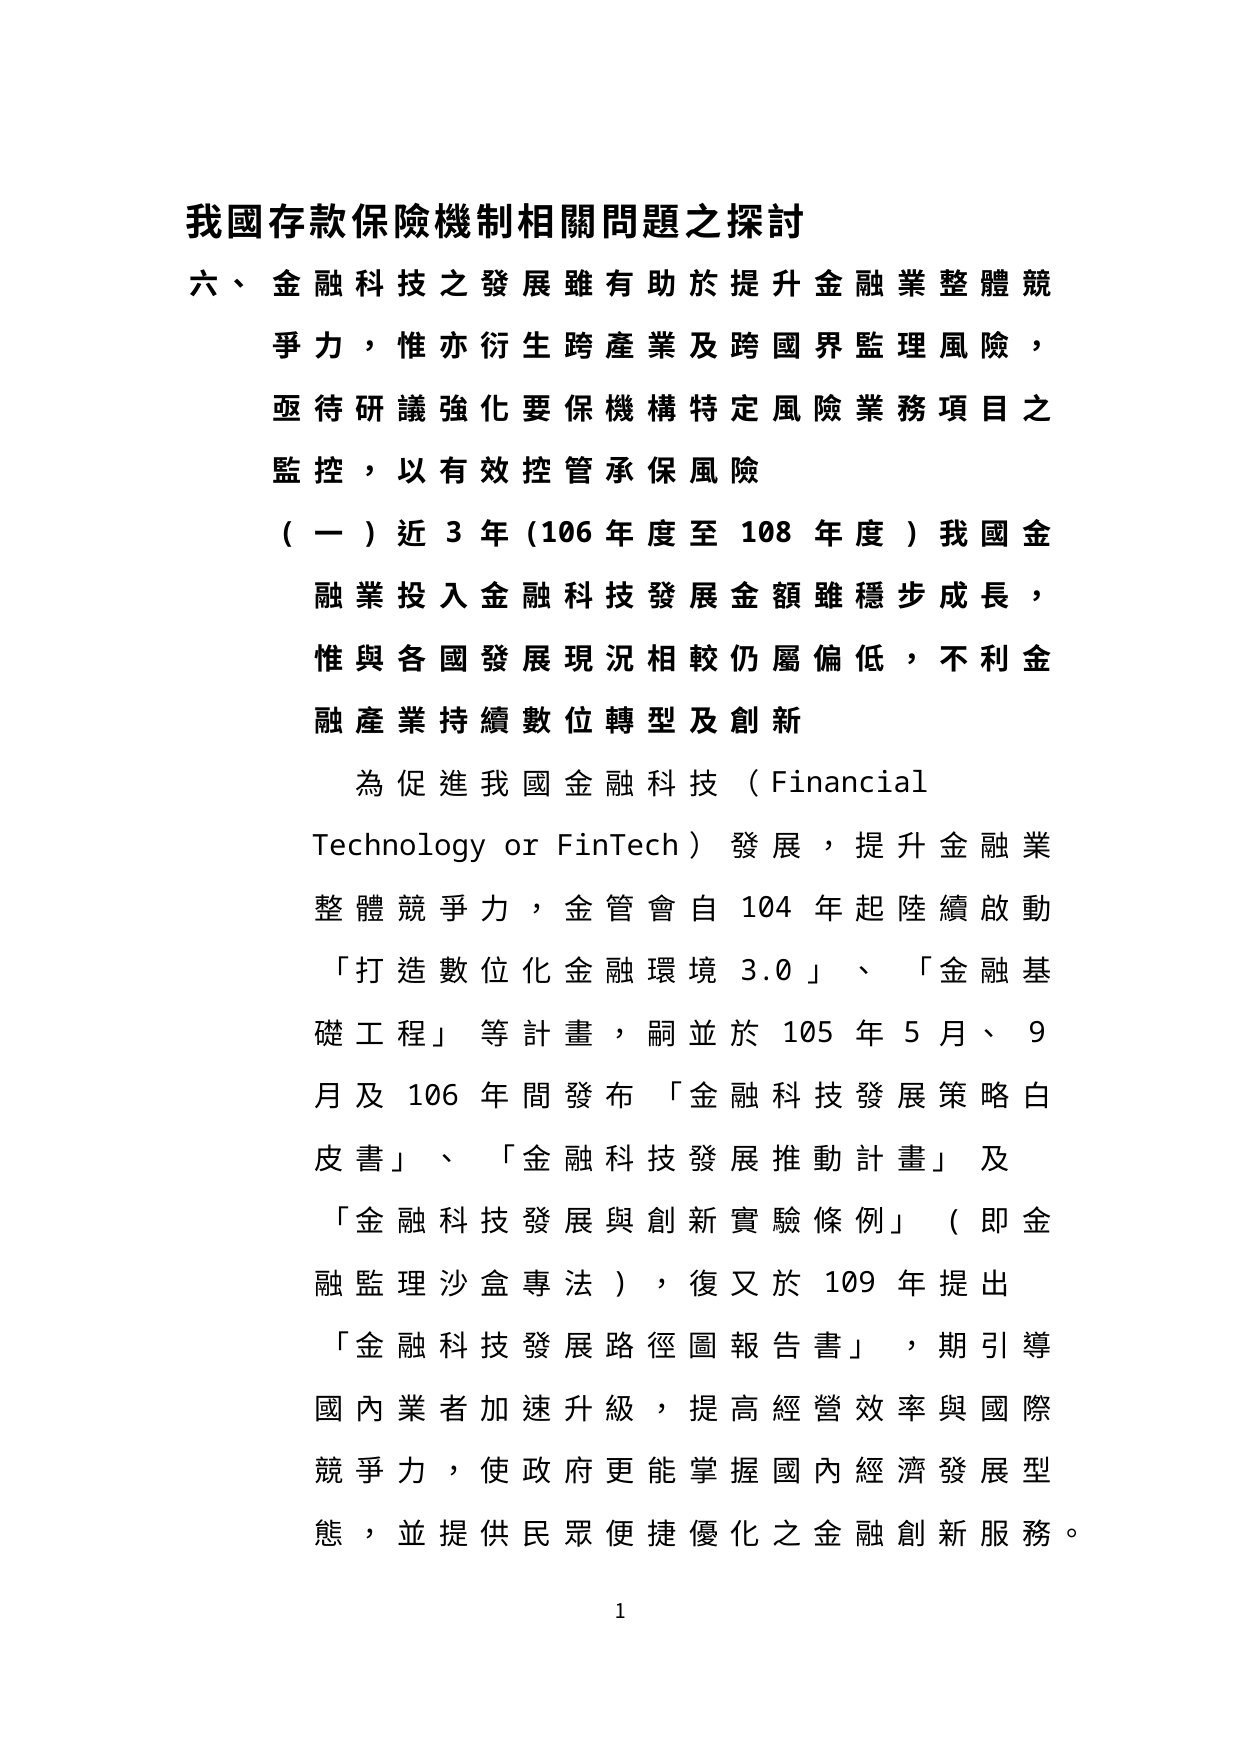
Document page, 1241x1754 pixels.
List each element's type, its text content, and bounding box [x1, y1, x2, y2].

text 六、金融科技之發展雖有助於提升金融業整體競爭力，惟亦衍生跨產業及跨國界監理風險，亟待研議強化要保機構特定風險業務項目之監控，以有效控管承保風險 [183, 240, 1058, 490]
text (一)近3年(106年度至108年度)我國金融業投入金融科技發展金額雖穩步成長，惟與各國發展現況相較仍屬偏低，不利金融產業持續數位轉型及創新 [242, 490, 1058, 740]
text 為促進我國金融科技（Financial Technology or FinTech）發展，提升金融業整體競爭力，金管會自104年起陸續啟動「打造數位化金融環境3.0」、「金融基礎工程」等計畫，嗣並於105年5月、9月及106年間發布「金融科技發展策略白皮書」、「金融科技發展推動計畫」及「金融科技發展與創新實驗條例」(即金融監理沙盒專法)，復又於109年提出「金融科技發展路徑圖報告書」，期引導國內業者加速升級，提高經營效率與國際競爭力，使政府更能掌握國內經濟發展型態，並提供民眾便捷優化之金融創新服務。 [271, 740, 1058, 1552]
text 我國存款保險機制相關問題之探討 [183, 177, 1058, 240]
